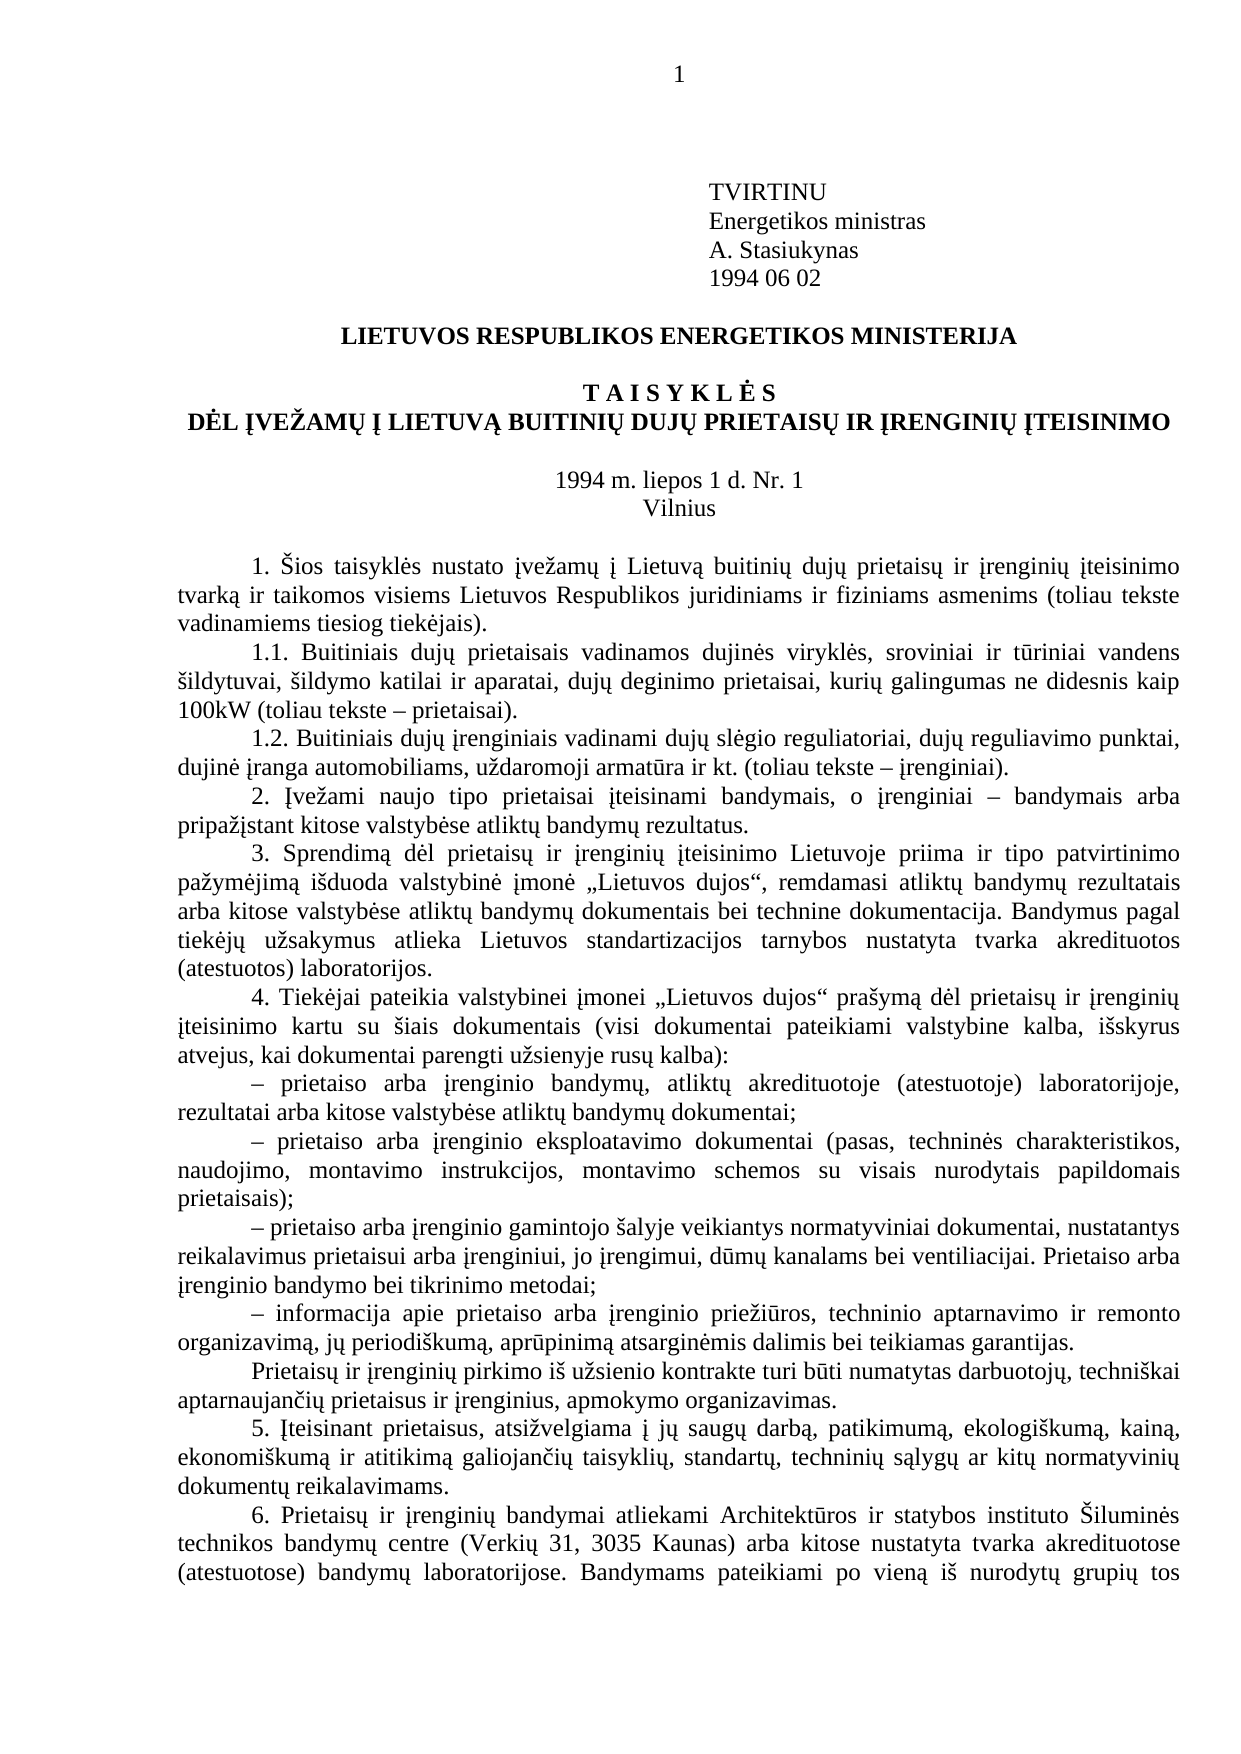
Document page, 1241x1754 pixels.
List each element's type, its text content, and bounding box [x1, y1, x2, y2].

text Vilnius [177, 493, 1181, 522]
text – prietaiso arba įrenginio gamintojo šalyje veikiantys normatyviniai dokumentai, nustatantys reikalavimus prietaisui arba įrenginiui, jo įrengimui, dūmų kanalams bei ventiliacijai. Prietaiso arba įrenginio bandymo bei tikrinimo metodai; [177, 1212, 1181, 1298]
text 6. Prietaisų ir įrenginių bandymai atliekami Architektūros ir statybos instituto Šiluminės technikos bandymų centre (Verkių 31, 3035 Kaunas) arba kitose nustatyta tvarka akredituotose (atestuotose) bandymų laboratorijose. Bandymams pateikiami po vieną iš nurodytų grupių tos [177, 1500, 1181, 1586]
text 1994 06 02 [177, 263, 1181, 292]
text – prietaiso arba įrenginio bandymų, atliktų akredituotoje (atestuotoje) laboratorijoje, rezultatai arba kitose valstybėse atliktų bandymų dokumentai; [177, 1068, 1181, 1126]
text Prietaisų ir įrenginių pirkimo iš užsienio kontrakte turi būti numatytas darbuotojų, techniškai aptarnaujančių prietaisus ir įrenginius, apmokymo organizavimas. [177, 1356, 1181, 1413]
text 1994 m. liepos 1 d. Nr. 1 [177, 465, 1181, 493]
text 3. Sprendimą dėl prietaisų ir įrenginių įteisinimo Lietuvoje priima ir tipo patvirtinimo pažymėjimą išduoda valstybinė įmonė „Lietuvos dujos“, remdamasi atliktų bandymų rezultatais arba kitose valstybėse atliktų bandymų dokumentais bei technine dokumentacija. Bandymus pagal tiekėjų užsakymus atlieka Lietuvos standartizacijos tarnybos nustatyta tvarka akredituotos (atestuotos) laboratorijos. [177, 838, 1181, 982]
text Energetikos ministras [177, 206, 1181, 235]
text 5. Įteisinant prietaisus, atsižvelgiama į jų saugų darbą, patikimumą, ekologiškumą, kainą, ekonomiškumą ir atitikimą galiojančių taisyklių, standartų, techninių sąlygų ar kitų normatyvinių dokumentų reikalavimams. [177, 1413, 1181, 1500]
text A. Stasiukynas [177, 235, 1181, 263]
text 1.2. Buitiniais dujų įrenginiais vadinami dujų slėgio reguliatoriai, dujų reguliavimo punktai, dujinė įranga automobiliams, uždaromoji armatūra ir kt. (toliau tekste – įrenginiai). [177, 723, 1181, 781]
text 1. Šios taisyklės nustato įvežamų į Lietuvą buitinių dujų prietaisų ir įrenginių įteisinimo tvarką ir taikomos visiems Lietuvos Respublikos juridiniams ir fiziniams asmenims (toliau tekste vadinamiems tiesiog tiekėjais). [177, 551, 1181, 637]
text – informacija apie prietaiso arba įrenginio priežiūros, techninio aptarnavimo ir remonto organizavimą, jų periodiškumą, aprūpinimą atsarginėmis dalimis bei teikiamas garantijas. [177, 1298, 1181, 1356]
text 4. Tiekėjai pateikia valstybinei įmonei „Lietuvos dujos“ prašymą dėl prietaisų ir įrenginių įteisinimo kartu su šiais dokumentais (visi dokumentai pateikiami valstybine kalba, išskyrus atvejus, kai dokumentai parengti užsienyje rusų kalba): [177, 982, 1181, 1068]
text 1.1. Buitiniais dujų prietaisais vadinamos dujinės viryklės, sroviniai ir tūriniai vandens šildytuvai, šildymo katilai ir aparatai, dujų deginimo prietaisai, kurių galingumas ne didesnis kaip 100kW (toliau tekste – prietaisai). [177, 637, 1181, 723]
text – prietaiso arba įrenginio eksploatavimo dokumentai (pasas, techninės charakteristikos, naudojimo, montavimo instrukcijos, montavimo schemos su visais nurodytais papildomais prietaisais); [177, 1126, 1181, 1212]
text TVIRTINU [177, 177, 1181, 206]
text 2. Įvežami naujo tipo prietaisai įteisinami bandymais, o įrenginiai – bandymais arba pripažįstant kitose valstybėse atliktų bandymų rezultatus. [177, 781, 1181, 838]
text T A I S Y K L Ė S [177, 378, 1181, 407]
text LIETUVOS RESPUBLIKOS ENERGETIKOS MINISTERIJA [177, 321, 1181, 350]
text DĖL ĮVEŽAMŲ Į LIETUVĄ BUITINIŲ DUJŲ PRIETAISŲ IR ĮRENGINIŲ ĮTEISINIMO [177, 407, 1181, 436]
